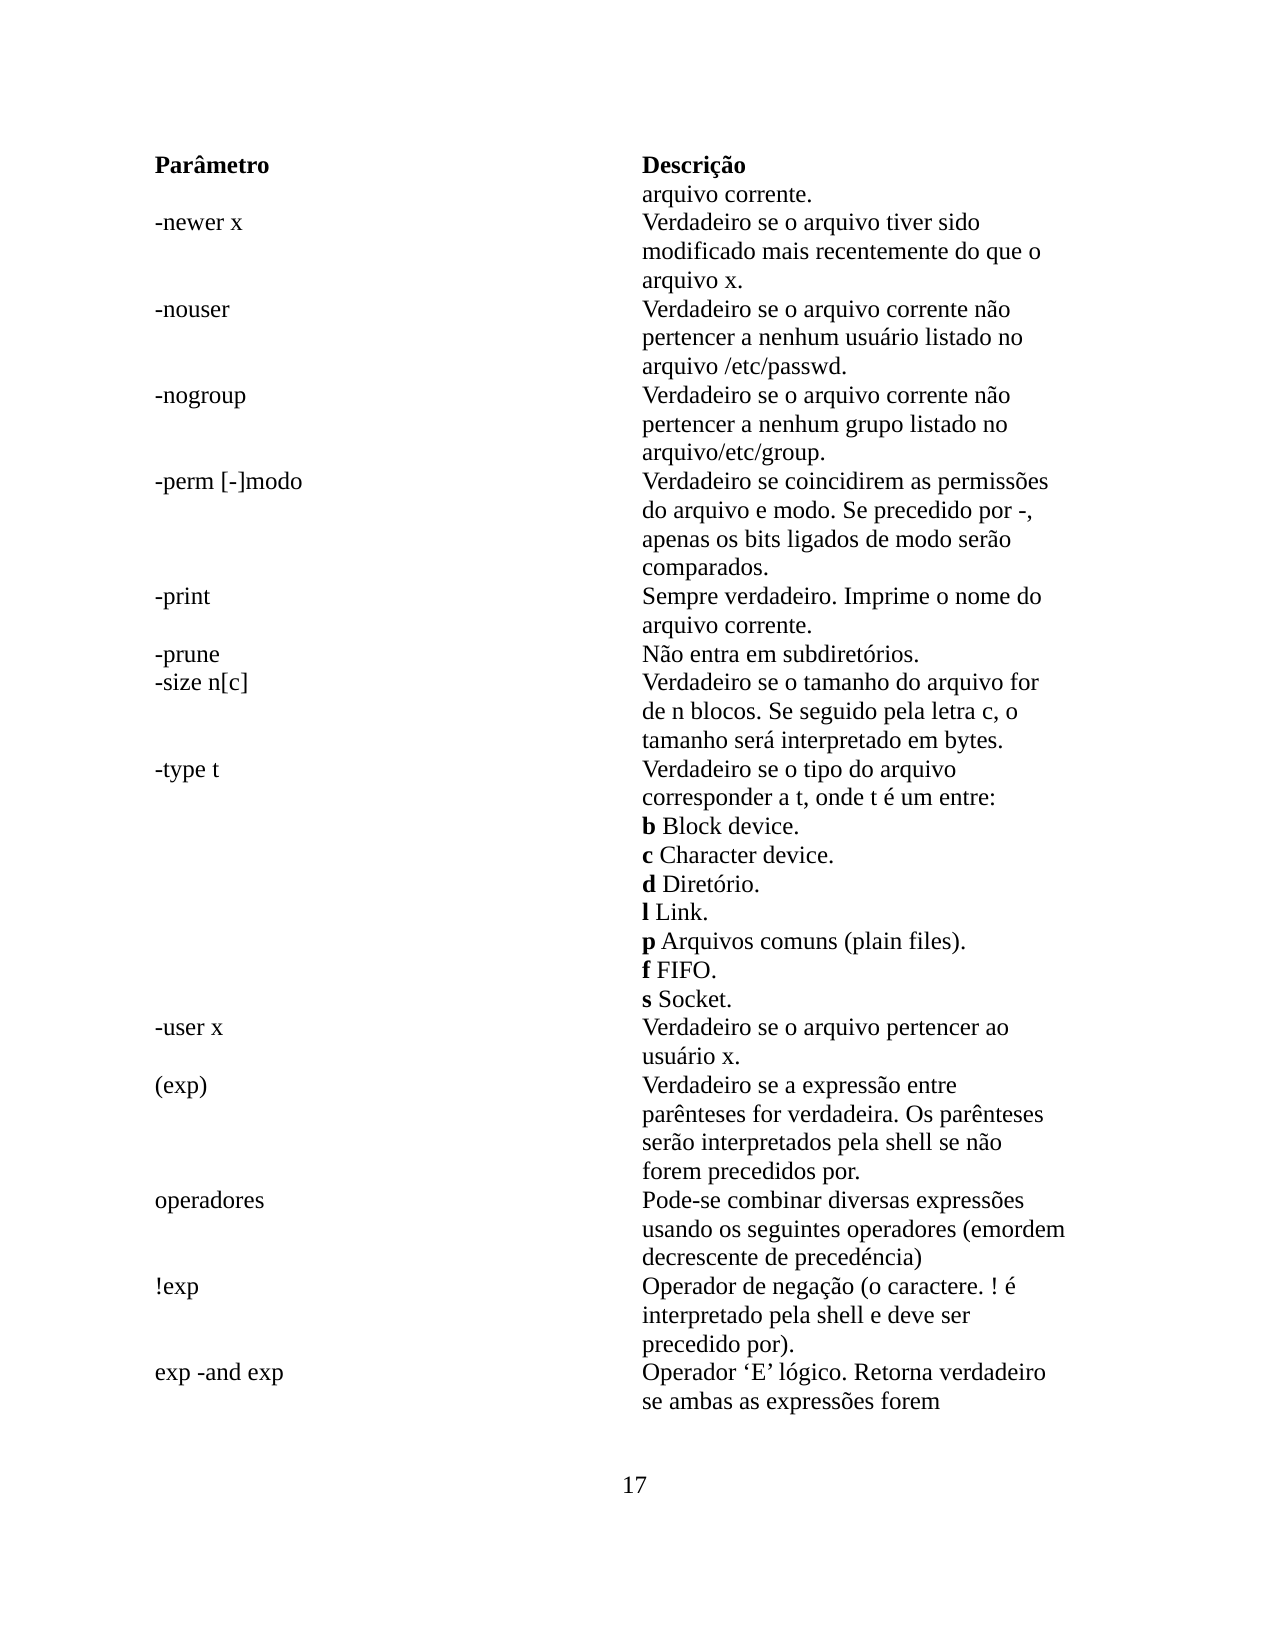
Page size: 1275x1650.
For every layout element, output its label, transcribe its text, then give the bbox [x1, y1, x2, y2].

table_cell -print [150, 581, 637, 610]
table_cell s Socket. [638, 984, 1125, 1012]
table_cell [150, 1128, 637, 1156]
table_cell [150, 955, 637, 984]
table_cell [150, 495, 637, 524]
table_cell [150, 553, 637, 581]
table_cell [150, 409, 637, 437]
table_cell interpretado pela shell e deve ser [638, 1300, 1125, 1329]
table_cell pertencer a nenhum usuário listado no [638, 323, 1125, 351]
table_cell d Diretório. [638, 869, 1125, 897]
table_cell de n blocos. Se seguido pela letra c, o [638, 696, 1125, 725]
table_cell [150, 811, 637, 840]
table_cell Verdadeiro se o arquivo corrente não [638, 380, 1125, 409]
table_cell f FIFO. [638, 955, 1125, 984]
table_cell [150, 179, 637, 207]
table_cell parênteses for verdadeira. Os parênteses [638, 1099, 1125, 1127]
table_cell [150, 1300, 637, 1329]
table_cell Verdadeiro se a expressão entre [638, 1070, 1125, 1099]
table_cell Verdadeiro se o tipo do arquivo [638, 754, 1125, 782]
table_cell (exp) [150, 1070, 637, 1099]
table_cell [150, 438, 637, 466]
table_header Parâmetro [150, 150, 637, 179]
table_cell arquivo corrente. [638, 179, 1125, 207]
table_cell [150, 1386, 637, 1415]
table_cell b Block device. [638, 811, 1125, 840]
table_cell [150, 524, 637, 552]
table_cell -perm [-]modo [150, 466, 637, 495]
table_cell Sempre verdadeiro. Imprime o nome do [638, 581, 1125, 610]
table_cell -nouser [150, 294, 637, 322]
table_cell l Link. [638, 898, 1125, 926]
table_cell !exp [150, 1271, 637, 1300]
table_cell [150, 1329, 637, 1357]
table_header Descrição [638, 150, 1125, 179]
table_cell p Arquivos comuns (plain files). [638, 926, 1125, 955]
table_cell forem precedidos por. [638, 1156, 1125, 1185]
table_cell usando os seguintes operadores (emordem [638, 1214, 1125, 1242]
table_cell serão interpretados pela shell se não [638, 1128, 1125, 1156]
table_cell -nogroup [150, 380, 637, 409]
table_cell arquivo x. [638, 265, 1125, 294]
table_cell corresponder a t, onde t é um entre: [638, 783, 1125, 811]
table_cell [150, 351, 637, 380]
table_cell do arquivo e modo. Se precedido por -, [638, 495, 1125, 524]
table_cell -prune [150, 639, 637, 667]
table_cell exp -and exp [150, 1358, 637, 1386]
table_cell Verdadeiro se o arquivo tiver sido [638, 208, 1125, 236]
table_cell [150, 725, 637, 754]
table_cell tamanho será interpretado em bytes. [638, 725, 1125, 754]
table_cell pertencer a nenhum grupo listado no [638, 409, 1125, 437]
table_cell Pode-se combinar diversas expressões [638, 1185, 1125, 1214]
table_cell se ambas as expressões forem [638, 1386, 1125, 1415]
table_cell Operador de negação (o caractere. ! é [638, 1271, 1125, 1300]
table_cell [150, 265, 637, 294]
table_cell [150, 783, 637, 811]
table_cell [150, 1041, 637, 1070]
table_cell arquivo /etc/passwd. [638, 351, 1125, 380]
table_cell Verdadeiro se o arquivo pertencer ao [638, 1013, 1125, 1041]
table_cell [150, 696, 637, 725]
table_cell decrescente de precedéncia) [638, 1243, 1125, 1271]
table_cell Verdadeiro se coincidirem as permissões [638, 466, 1125, 495]
table_cell [150, 236, 637, 265]
table_cell comparados. [638, 553, 1125, 581]
table_cell -size n[c] [150, 668, 637, 696]
table_cell [150, 926, 637, 955]
table_cell [150, 610, 637, 639]
table_cell Verdadeiro se o arquivo corrente não [638, 294, 1125, 322]
table_cell -type t [150, 754, 637, 782]
table_cell [150, 1156, 637, 1185]
table_cell [150, 1099, 637, 1127]
table_cell usuário x. [638, 1041, 1125, 1070]
table_cell Operador ‘E’ lógico. Retorna verdadeiro [638, 1358, 1125, 1386]
table_cell c Character device. [638, 840, 1125, 869]
table_cell Verdadeiro se o tamanho do arquivo for [638, 668, 1125, 696]
table_cell Não entra em subdiretórios. [638, 639, 1125, 667]
table_cell [150, 898, 637, 926]
table_cell apenas os bits ligados de modo serão [638, 524, 1125, 552]
table_cell -newer x [150, 208, 637, 236]
table_cell arquivo corrente. [638, 610, 1125, 639]
table_cell [150, 323, 637, 351]
table_cell -user x [150, 1013, 637, 1041]
table_cell [150, 869, 637, 897]
table_cell operadores [150, 1185, 637, 1214]
table_cell [150, 840, 637, 869]
table_cell [150, 1214, 637, 1242]
table_cell [150, 1243, 637, 1271]
table_cell precedido por). [638, 1329, 1125, 1357]
table_cell modificado mais recentemente do que o [638, 236, 1125, 265]
table_cell [150, 984, 637, 1012]
table_cell arquivo/etc/group. [638, 438, 1125, 466]
